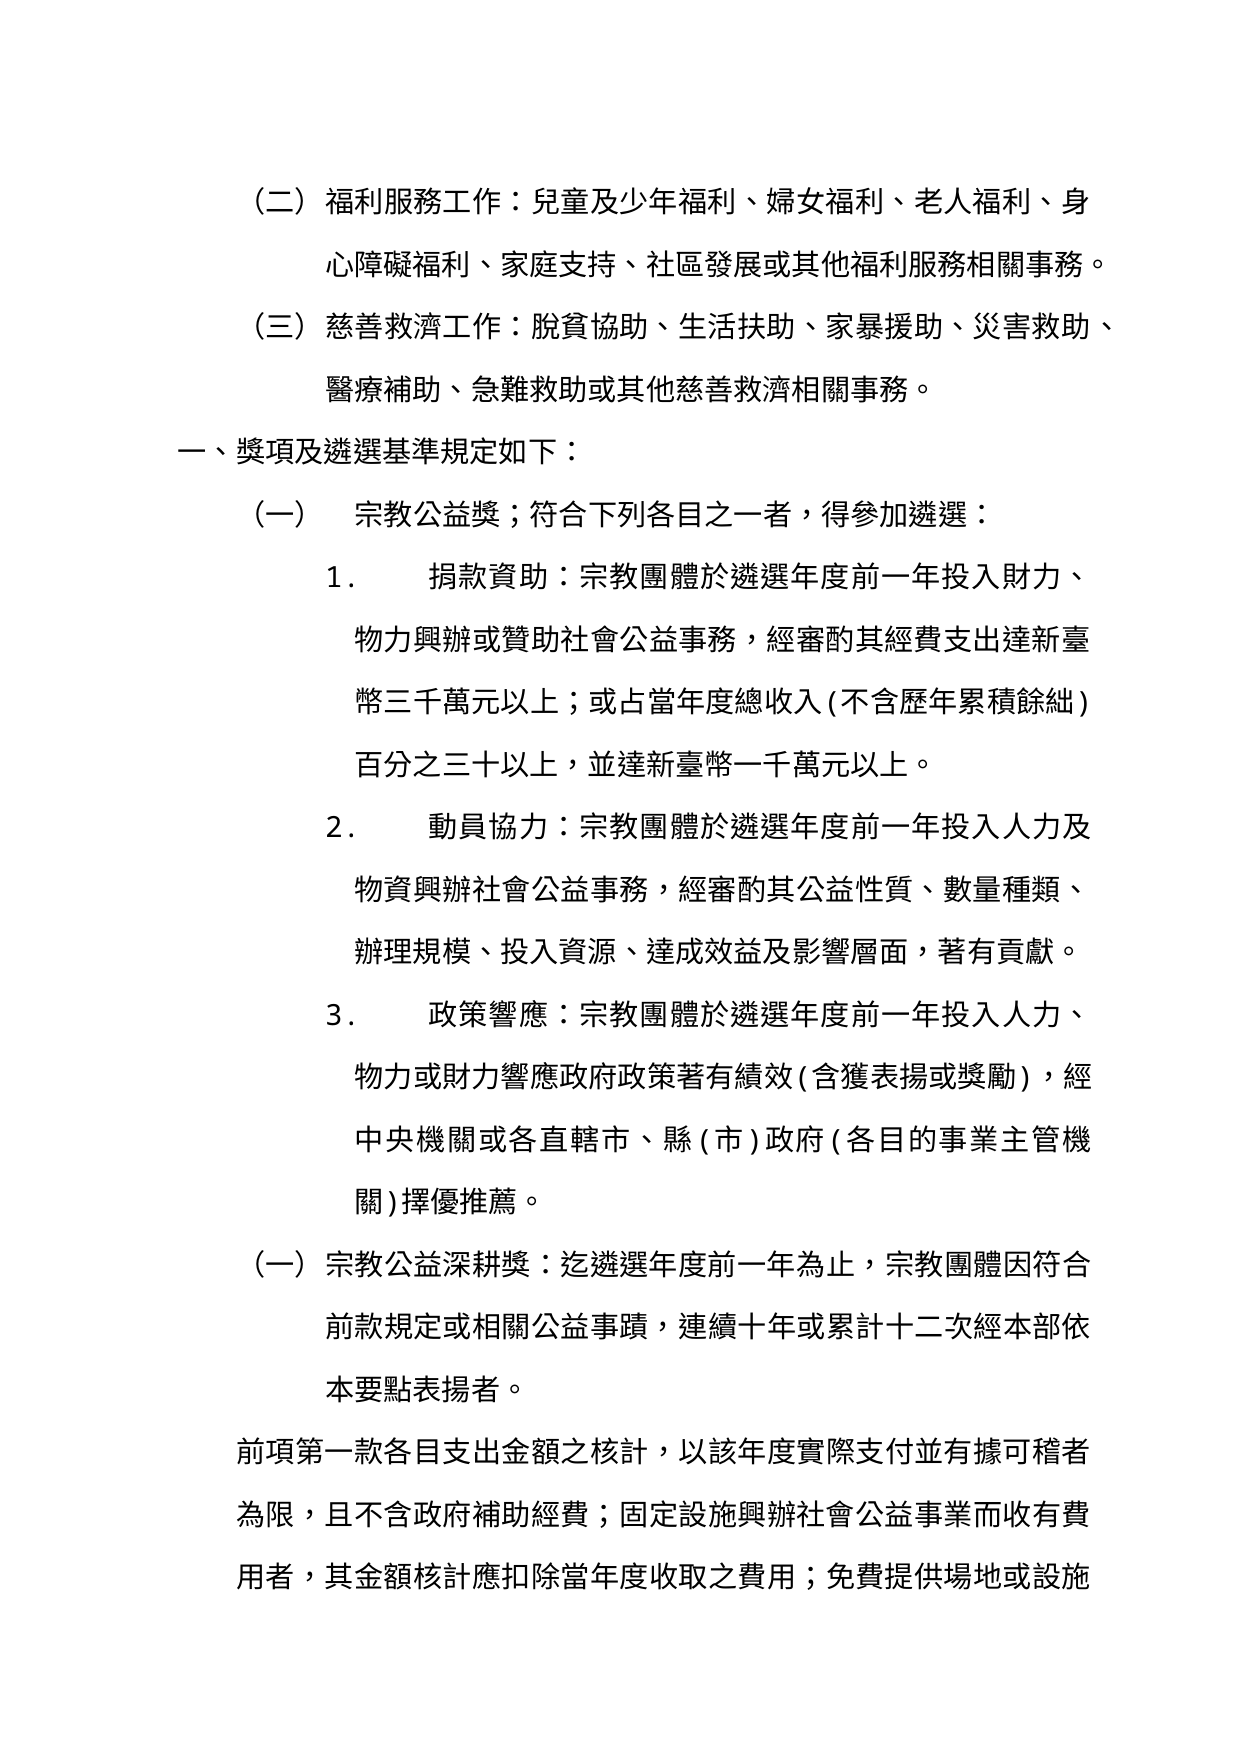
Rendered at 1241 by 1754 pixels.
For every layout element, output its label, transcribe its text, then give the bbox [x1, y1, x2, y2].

list 政策響應：宗教團體於遴選年度前一年投入人力、物力或財力響應政府政策著有績效(含獲表揚或獎勵)，經中央機關或各直轄市、縣(市)政府(各目的事業主管機關)擇優推薦。 [325, 971, 1092, 1221]
text 前項第一款各目支出金額之核計，以該年度實際支付並有據可稽者為限，且不含政府補助經費；固定設施興辦社會公益事業而收有費用者，其金額核計應扣除當年度收取之費用；免費提供場地或設施 [236, 1408, 1092, 1596]
list 宗教公益獎；符合下列各目之一者，得參加遴選： [236, 471, 1092, 533]
list 捐款資助：宗教團體於遴選年度前一年投入財力、物力興辦或贊助社會公益事務，經審酌其經費支出達新臺幣三千萬元以上；或占當年度總收入(不含歷年累積餘絀)百分之三十以上，並達新臺幣一千萬元以上。 [325, 533, 1092, 783]
list 福利服務工作：兒童及少年福利、婦女福利、老人福利、身心障礙福利、家庭支持、社區發展或其他福利服務相關事務。 [236, 158, 1092, 283]
list 動員協力：宗教團體於遴選年度前一年投入人力及物資興辦社會公益事務，經審酌其公益性質、數量種類、辦理規模、投入資源、達成效益及影響層面，著有貢獻。 [325, 783, 1092, 971]
list 宗教公益深耕獎：迄遴選年度前一年為止，宗教團體因符合前款規定或相關公益事蹟，連續十年或累計十二次經本部依本要點表揚者。 [236, 1221, 1092, 1408]
list 慈善救濟工作：脫貧協助、生活扶助、家暴援助、災害救助、醫療補助、急難救助或其他慈善救濟相關事務。 [236, 283, 1092, 408]
list 獎項及遴選基準規定如下： [177, 408, 1092, 471]
